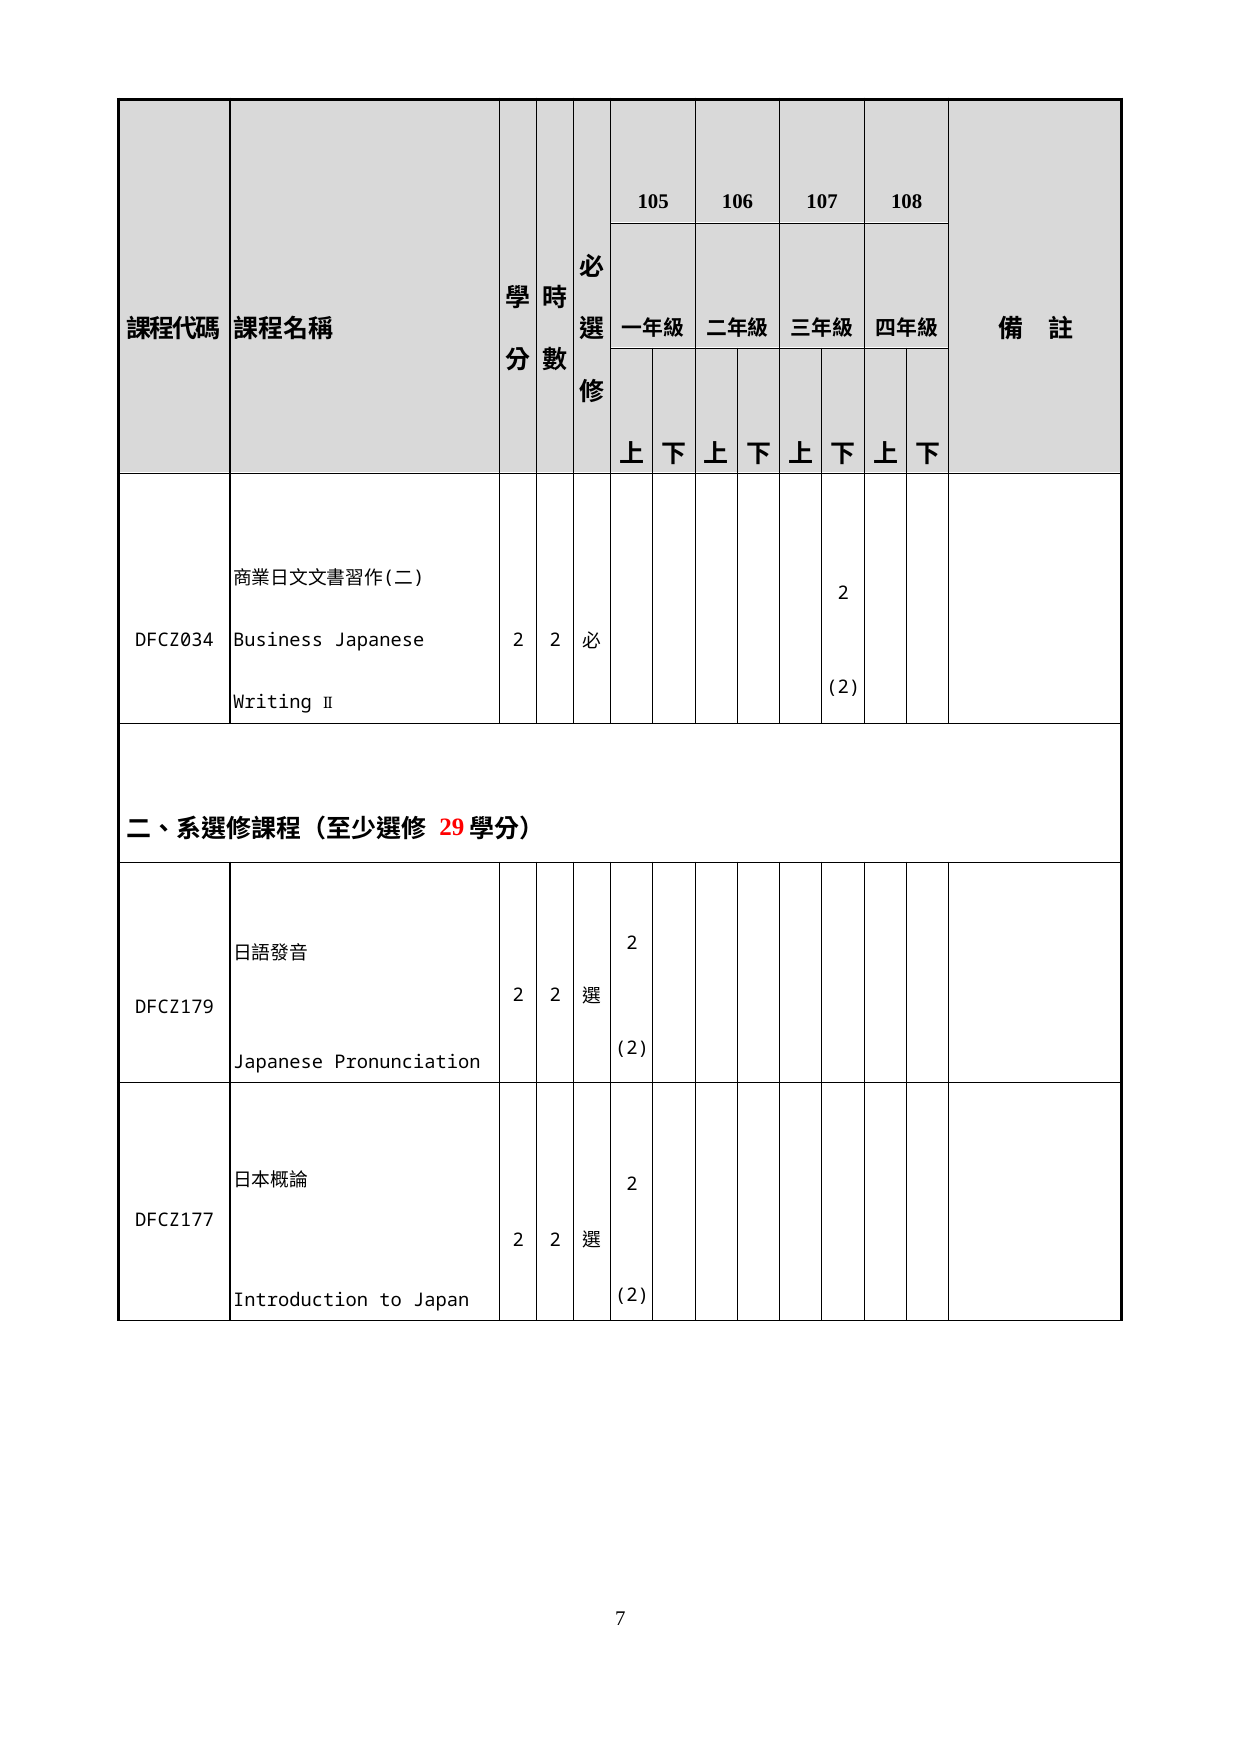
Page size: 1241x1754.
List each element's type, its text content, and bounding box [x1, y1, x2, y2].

table_cell [738, 474, 779, 722]
table_cell 下 [822, 349, 864, 472]
table_cell 必 [574, 474, 610, 722]
table_cell 2 (2) [611, 1083, 652, 1320]
table_cell [696, 474, 737, 722]
table_cell 2 [537, 863, 573, 1082]
table_header 學分 [500, 101, 536, 472]
table_cell [696, 863, 737, 1082]
table_cell [653, 1083, 695, 1320]
table_cell 一年級 [611, 224, 695, 347]
table_cell 日語發音 Japanese Pronunciation [231, 863, 499, 1082]
table_cell DFCZ179 [120, 863, 229, 1082]
table_cell [780, 1083, 821, 1320]
table_header 107 [780, 101, 864, 222]
table_cell 2 [500, 1083, 536, 1320]
table_cell 選 [574, 1083, 610, 1320]
table_cell 上 [696, 349, 737, 472]
table_cell [780, 863, 821, 1082]
table_cell 上 [780, 349, 821, 472]
table_cell [865, 1083, 906, 1320]
table_cell 下 [738, 349, 779, 472]
table_header 106 [696, 101, 779, 222]
table_cell [822, 1083, 864, 1320]
table_cell 2 [500, 474, 536, 722]
table_cell [696, 1083, 737, 1320]
table_cell 2 [537, 474, 573, 722]
table_cell 2 (2) [822, 474, 864, 722]
table_cell [865, 474, 906, 722]
table_header 課程代碼 [120, 101, 229, 472]
table_cell 二、系選修課程（至少選修 29學分） [120, 724, 1120, 862]
table_cell DFCZ177 [120, 1083, 229, 1320]
table_cell [949, 1083, 1120, 1320]
table_cell [780, 474, 821, 722]
table_cell DFCZ034 [120, 474, 229, 722]
table_header 108 [865, 101, 948, 222]
table_cell [949, 863, 1120, 1082]
table_cell 選 [574, 863, 610, 1082]
table_cell [738, 1083, 779, 1320]
table_cell [865, 863, 906, 1082]
table_cell 2 (2) [611, 863, 652, 1082]
table_cell 2 [500, 863, 536, 1082]
table_cell 三年級 [780, 224, 864, 347]
table_cell 二年級 [696, 224, 779, 347]
table_cell 上 [865, 349, 906, 472]
table_cell 2 [537, 1083, 573, 1320]
table_header 備 註 [949, 101, 1120, 472]
table_cell 日本概論 Introduction to Japan [231, 1083, 499, 1320]
table_cell 下 [907, 349, 948, 472]
table_header 105 [611, 101, 695, 222]
table_cell [907, 1083, 948, 1320]
table_cell [822, 863, 864, 1082]
table_cell [653, 474, 695, 722]
table_cell [907, 863, 948, 1082]
table_cell [907, 474, 948, 722]
table_cell 上 [611, 349, 652, 472]
table_cell [653, 863, 695, 1082]
table_cell 下 [653, 349, 695, 472]
table_header 時數 [537, 101, 573, 472]
table_cell [611, 474, 652, 722]
table_header 課程名稱 [231, 101, 499, 472]
table_cell 商業日文文書習作(二) Business Japanese Writing Ⅱ [231, 474, 499, 722]
table_cell 四年級 [865, 224, 948, 347]
table_header 必選修 [574, 101, 610, 472]
table_cell [949, 474, 1120, 722]
table_cell [738, 863, 779, 1082]
